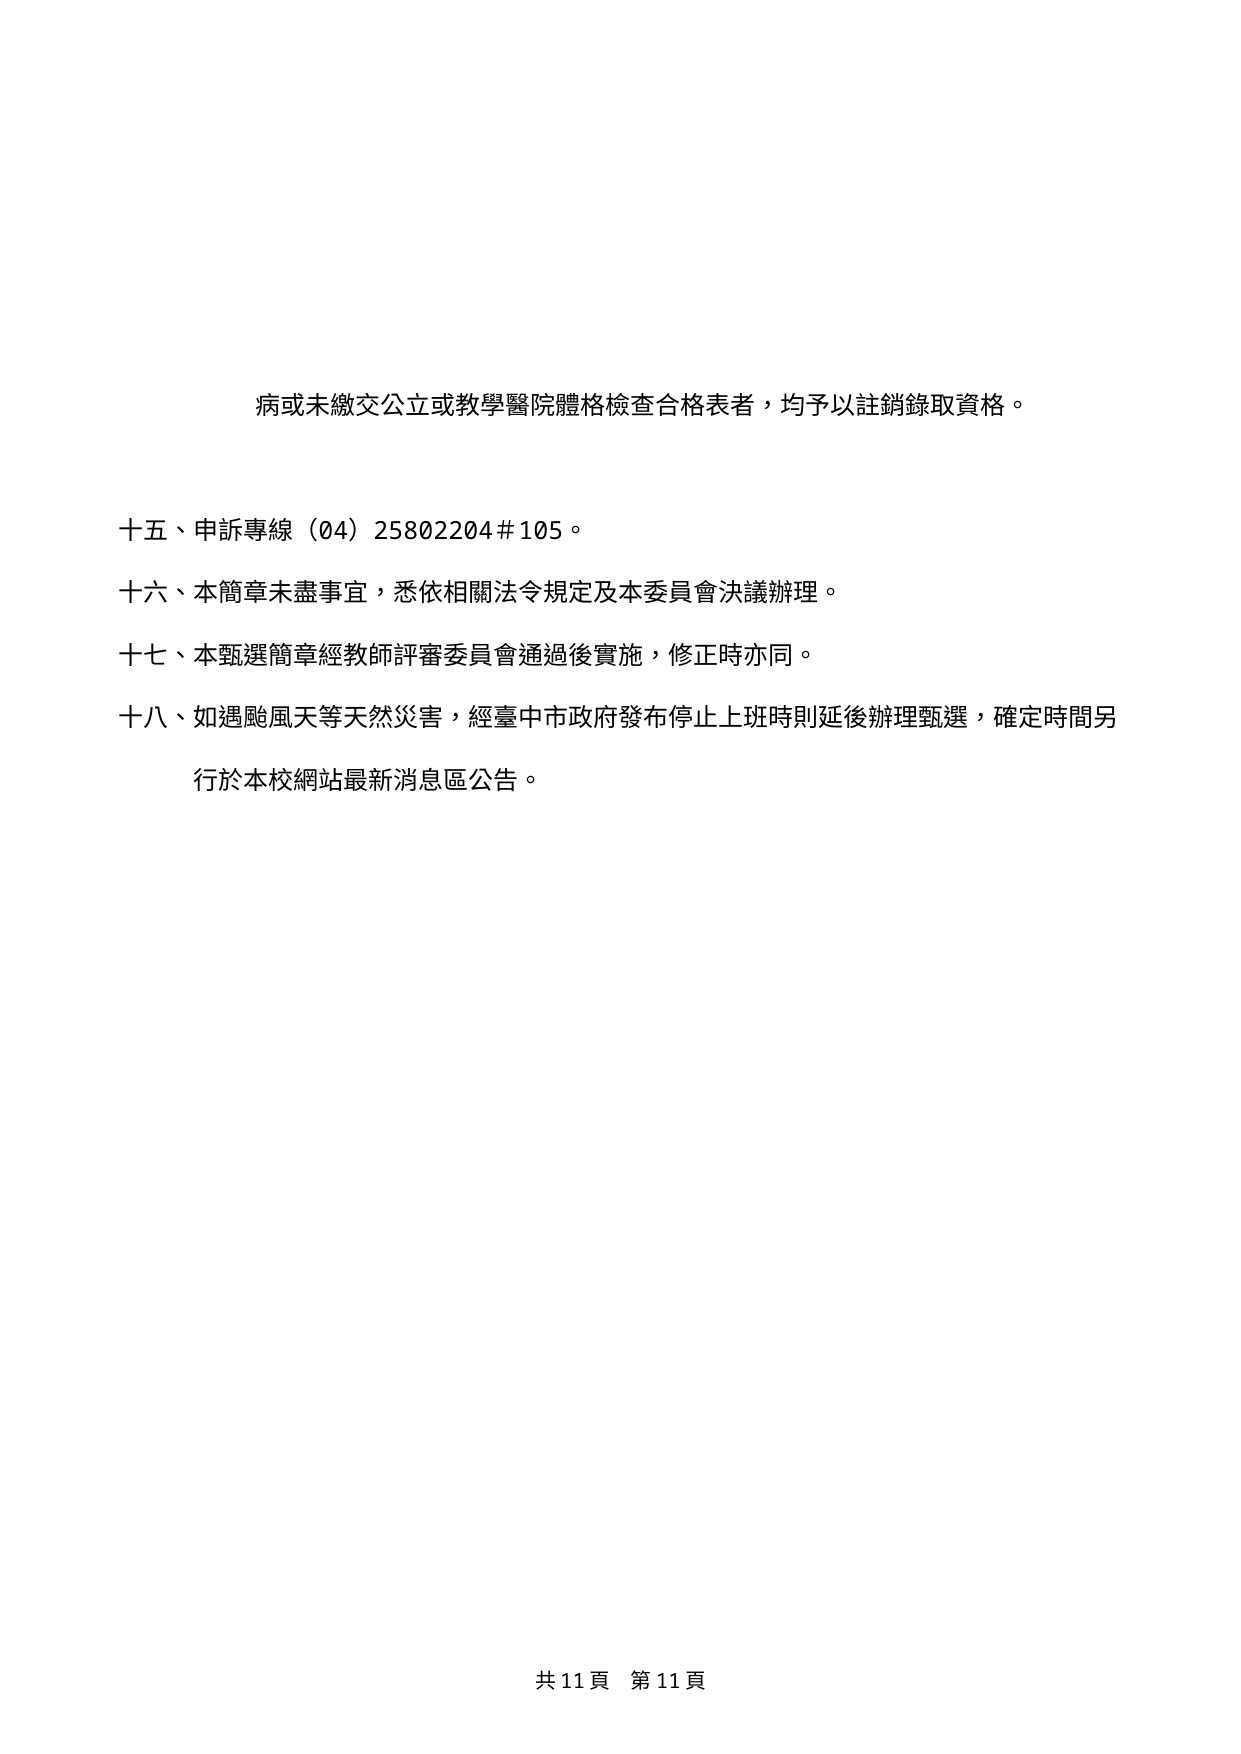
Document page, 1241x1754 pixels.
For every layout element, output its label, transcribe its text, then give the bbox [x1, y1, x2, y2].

text 十五、申訴專線（04）25802204＃105。 [118, 487, 1122, 549]
list 病或未繳交公立或教學醫院體格檢查合格表者，均予以註銷錄取資格。 [181, 362, 1122, 424]
text 十六、本簡章未盡事宜，悉依相關法令規定及本委員會決議辦理。 [118, 549, 1122, 612]
text 十七、本甄選簡章經教師評審委員會通過後實施，修正時亦同。 [118, 612, 1122, 674]
text 十八、如遇颱風天等天然災害，經臺中市政府發布停止上班時則延後辦理甄選，確定時間另行於本校網站最新消息區公告。 [118, 674, 1122, 799]
